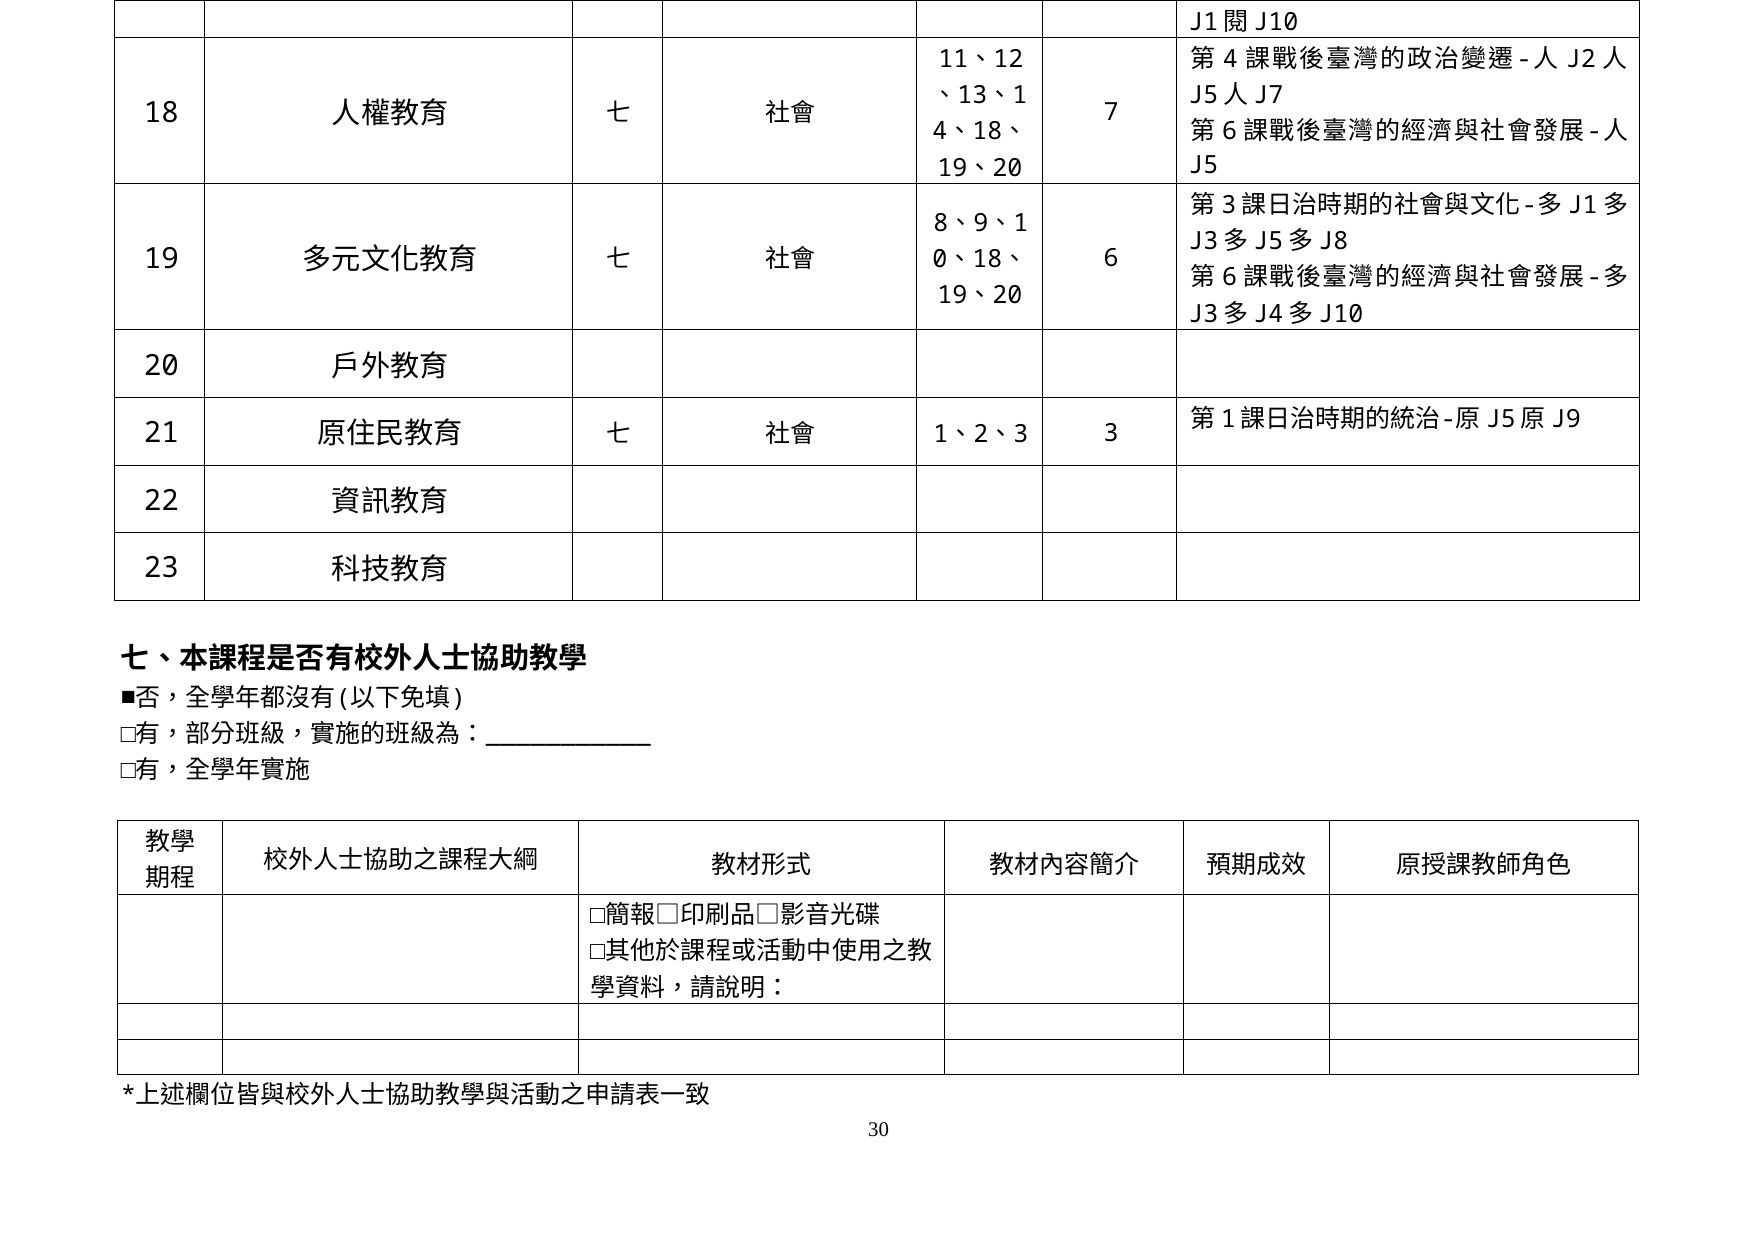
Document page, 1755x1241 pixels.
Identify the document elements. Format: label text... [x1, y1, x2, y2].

table_cell [945, 1040, 1183, 1073]
table_cell [573, 1, 662, 37]
table_cell [1177, 330, 1639, 397]
table_cell [1043, 1, 1176, 37]
table_cell [118, 1040, 222, 1073]
table_cell 3 [1043, 398, 1176, 464]
table_cell [1330, 895, 1638, 1003]
table_cell [917, 466, 1042, 532]
table_cell 20 [115, 330, 204, 397]
table_cell □簡報□印刷品□影音光碟 □其他於課程或活動中使用之教學資料，請說明： [579, 895, 944, 1003]
table_cell [663, 466, 916, 532]
table_cell 18 [115, 38, 204, 183]
table_cell 21 [115, 398, 204, 464]
text *上述欄位皆與校外人士協助教學與活動之申請表一致 [118, 1075, 1636, 1111]
table_cell [118, 1004, 222, 1038]
table_cell 資訊教育 [205, 466, 572, 532]
table_cell [1177, 466, 1639, 532]
table_header 教材形式 [579, 821, 944, 893]
table_cell 社會 [663, 398, 916, 464]
table_cell 七 [573, 398, 662, 464]
table_cell 6 [1043, 184, 1176, 329]
table_header 教材內容簡介 [945, 821, 1183, 893]
table_cell 11、12、13、14、18、19、20 [917, 38, 1042, 183]
table_cell [573, 330, 662, 397]
table_cell 社會 [663, 184, 916, 329]
table_cell [917, 1, 1042, 37]
table_cell [1184, 895, 1329, 1003]
table_cell 1、2、3 [917, 398, 1042, 464]
table_cell 23 [115, 533, 204, 600]
table_cell [205, 1, 572, 37]
table_cell [1330, 1004, 1638, 1038]
table_cell J1閱J10 [1177, 1, 1639, 37]
table_cell 第3課日治時期的社會與文化-多J1多J3多J5多J8 第6課戰後臺灣的經濟與社會發展-多J3多J4多J10 [1177, 184, 1639, 329]
table_cell [917, 330, 1042, 397]
text 七、本課程是否有校外人士協助教學 [118, 635, 1636, 677]
table_header 預期成效 [1184, 821, 1329, 893]
table_cell [573, 533, 662, 600]
table_cell 七 [573, 38, 662, 183]
table_cell 原住民教育 [205, 398, 572, 464]
table_header 校外人士協助之課程大綱 [223, 821, 578, 893]
table_cell [1177, 533, 1639, 600]
table_cell [579, 1004, 944, 1038]
table_cell [1043, 533, 1176, 600]
table_cell 19 [115, 184, 204, 329]
table_cell [663, 1, 916, 37]
table_cell 第4課戰後臺灣的政治變遷-人J2人J5人J7 第6課戰後臺灣的經濟與社會發展-人J5 [1177, 38, 1639, 183]
table_cell 多元文化教育 [205, 184, 572, 329]
table_cell [663, 330, 916, 397]
text □有，部分班級，實施的班級為：___________ [118, 713, 1636, 750]
table_cell 8、9、10、18、19、20 [917, 184, 1042, 329]
table_cell 戶外教育 [205, 330, 572, 397]
table_cell 社會 [663, 38, 916, 183]
table_cell 22 [115, 466, 204, 532]
table_cell [223, 1040, 578, 1073]
table_cell 科技教育 [205, 533, 572, 600]
table_cell [1184, 1004, 1329, 1038]
table_cell 七 [573, 184, 662, 329]
table_header 教學 期程 [118, 821, 222, 893]
table_header 原授課教師角色 [1330, 821, 1638, 893]
table_cell [573, 466, 662, 532]
table_cell [1043, 466, 1176, 532]
table_cell 7 [1043, 38, 1176, 183]
table_cell [1043, 330, 1176, 397]
table_cell [663, 533, 916, 600]
table_cell [945, 1004, 1183, 1038]
table_cell [579, 1040, 944, 1073]
table_cell [1184, 1040, 1329, 1073]
table_cell 人權教育 [205, 38, 572, 183]
text □有，全學年實施 [118, 750, 1636, 786]
table_cell [223, 895, 578, 1003]
table_cell [115, 1, 204, 37]
text ■否，全學年都沒有(以下免填) [118, 677, 1636, 713]
table_cell [1330, 1040, 1638, 1073]
table_cell [118, 895, 222, 1003]
table_cell [945, 895, 1183, 1003]
table_cell [917, 533, 1042, 600]
table_cell [223, 1004, 578, 1038]
table_cell 第1課日治時期的統治-原J5原J9 [1177, 398, 1639, 464]
